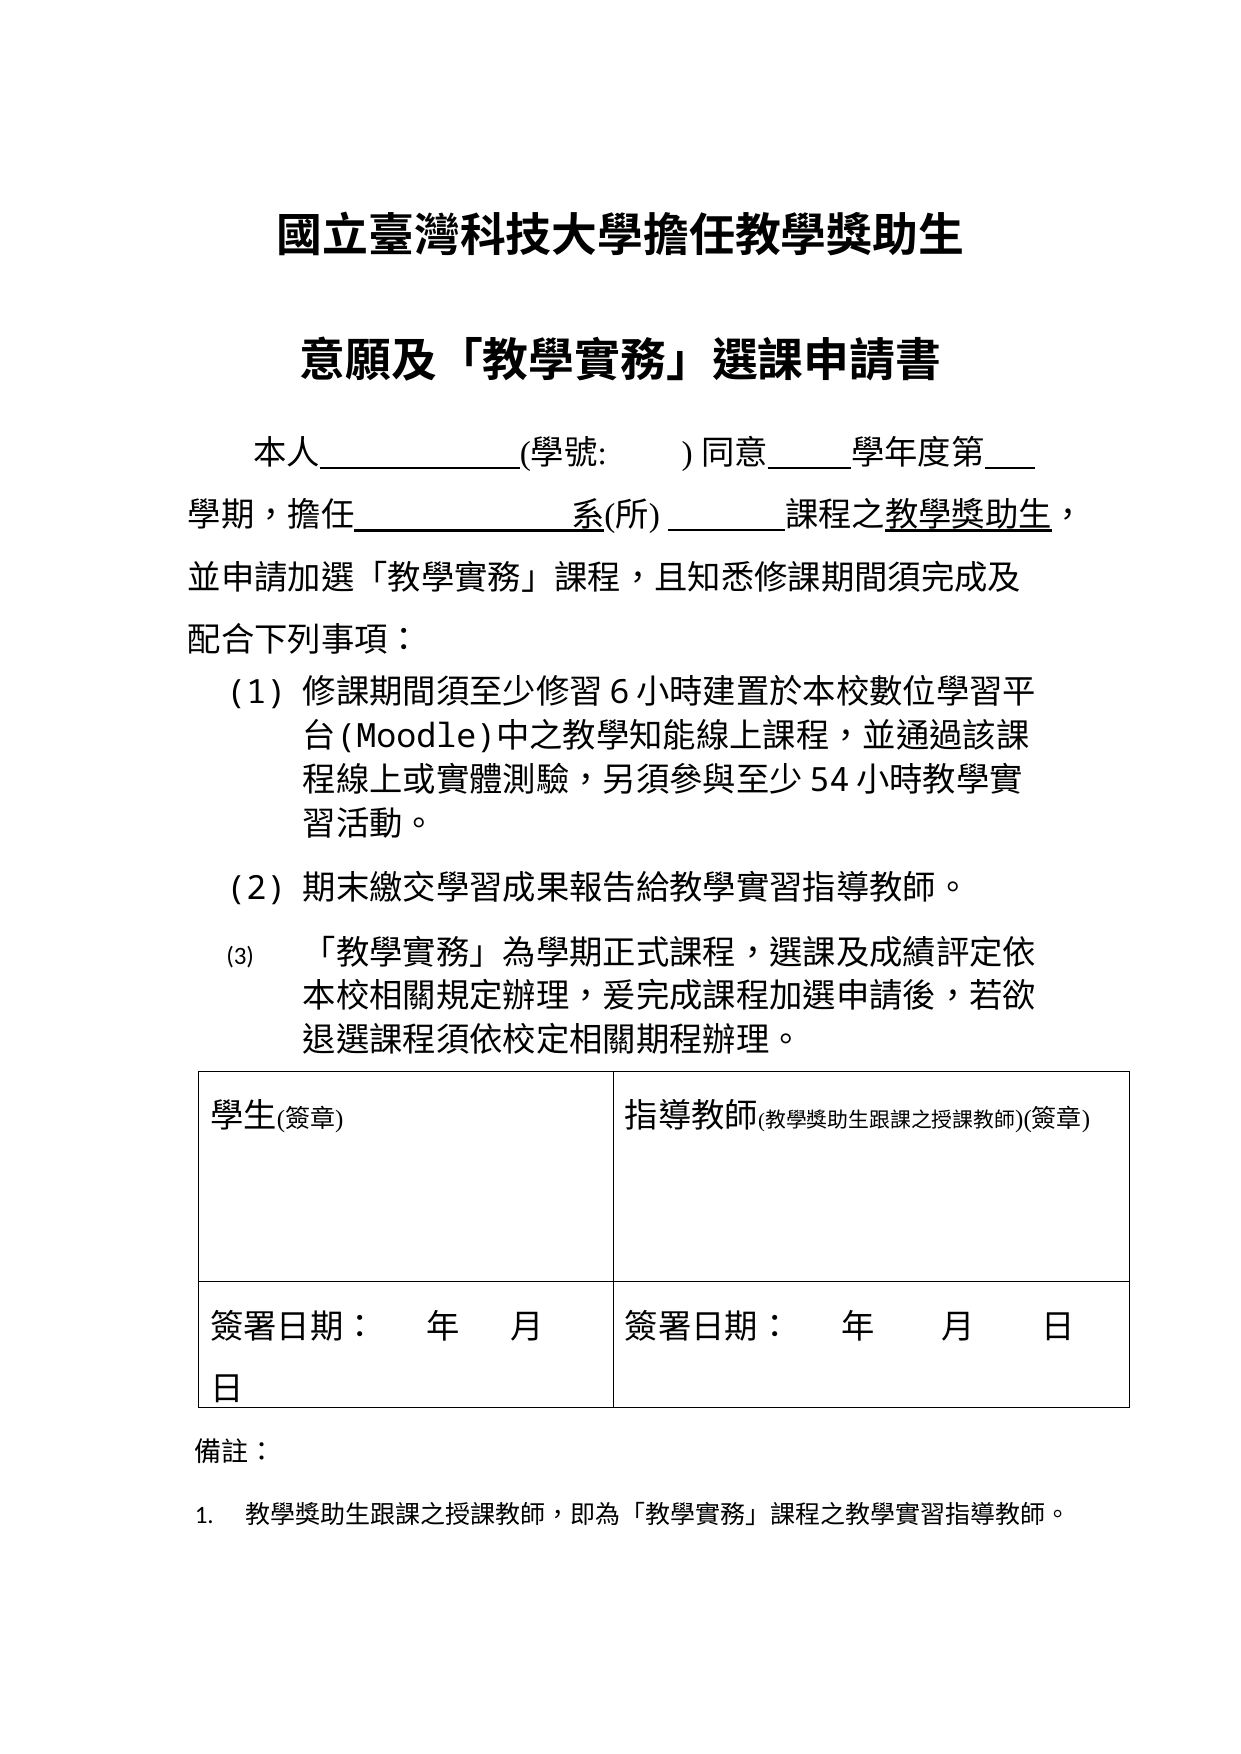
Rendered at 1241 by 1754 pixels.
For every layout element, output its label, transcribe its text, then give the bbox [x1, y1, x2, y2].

text 本人 (學號: ) 同意 學年度第 學期，擔任 系(所) 課程之教學獎助生，並申請加選「教學實務」課程，且知悉修課期間須完成及配合下列事項： [187, 408, 1053, 658]
table_cell 簽署日期： 年 月 日 [199, 1282, 613, 1407]
list 期末繳交學習成果報告給教學實習指導教師。 [226, 864, 1053, 908]
list 教學獎助生跟課之授課教師，即為「教學實務」課程之教學實習指導教師。 [194, 1471, 1053, 1533]
text 國立臺灣科技大學擔任教學獎助生 [187, 158, 1053, 283]
list 「教學實務」為學期正式課程，選課及成績評定依本校相關規定辦理，爰完成課程加選申請後，若欲退選課程須依校定相關期程辦理。 [226, 929, 1053, 1060]
table_cell 簽署日期： 年 月 日 [614, 1282, 1129, 1407]
list 修課期間須至少修習6小時建置於本校數位學習平台(Moodle)中之教學知能線上課程，並通過該課程線上或實體測驗，另須參與至少54小時教學實習活動。 [226, 669, 1053, 844]
text 意願及「教學實務」選課申請書 [187, 283, 1053, 408]
table_header 學生(簽章) [199, 1072, 613, 1281]
table_header 指導教師(教學獎助生跟課之授課教師)(簽章) [614, 1072, 1129, 1281]
text 備註： [194, 1408, 1053, 1471]
